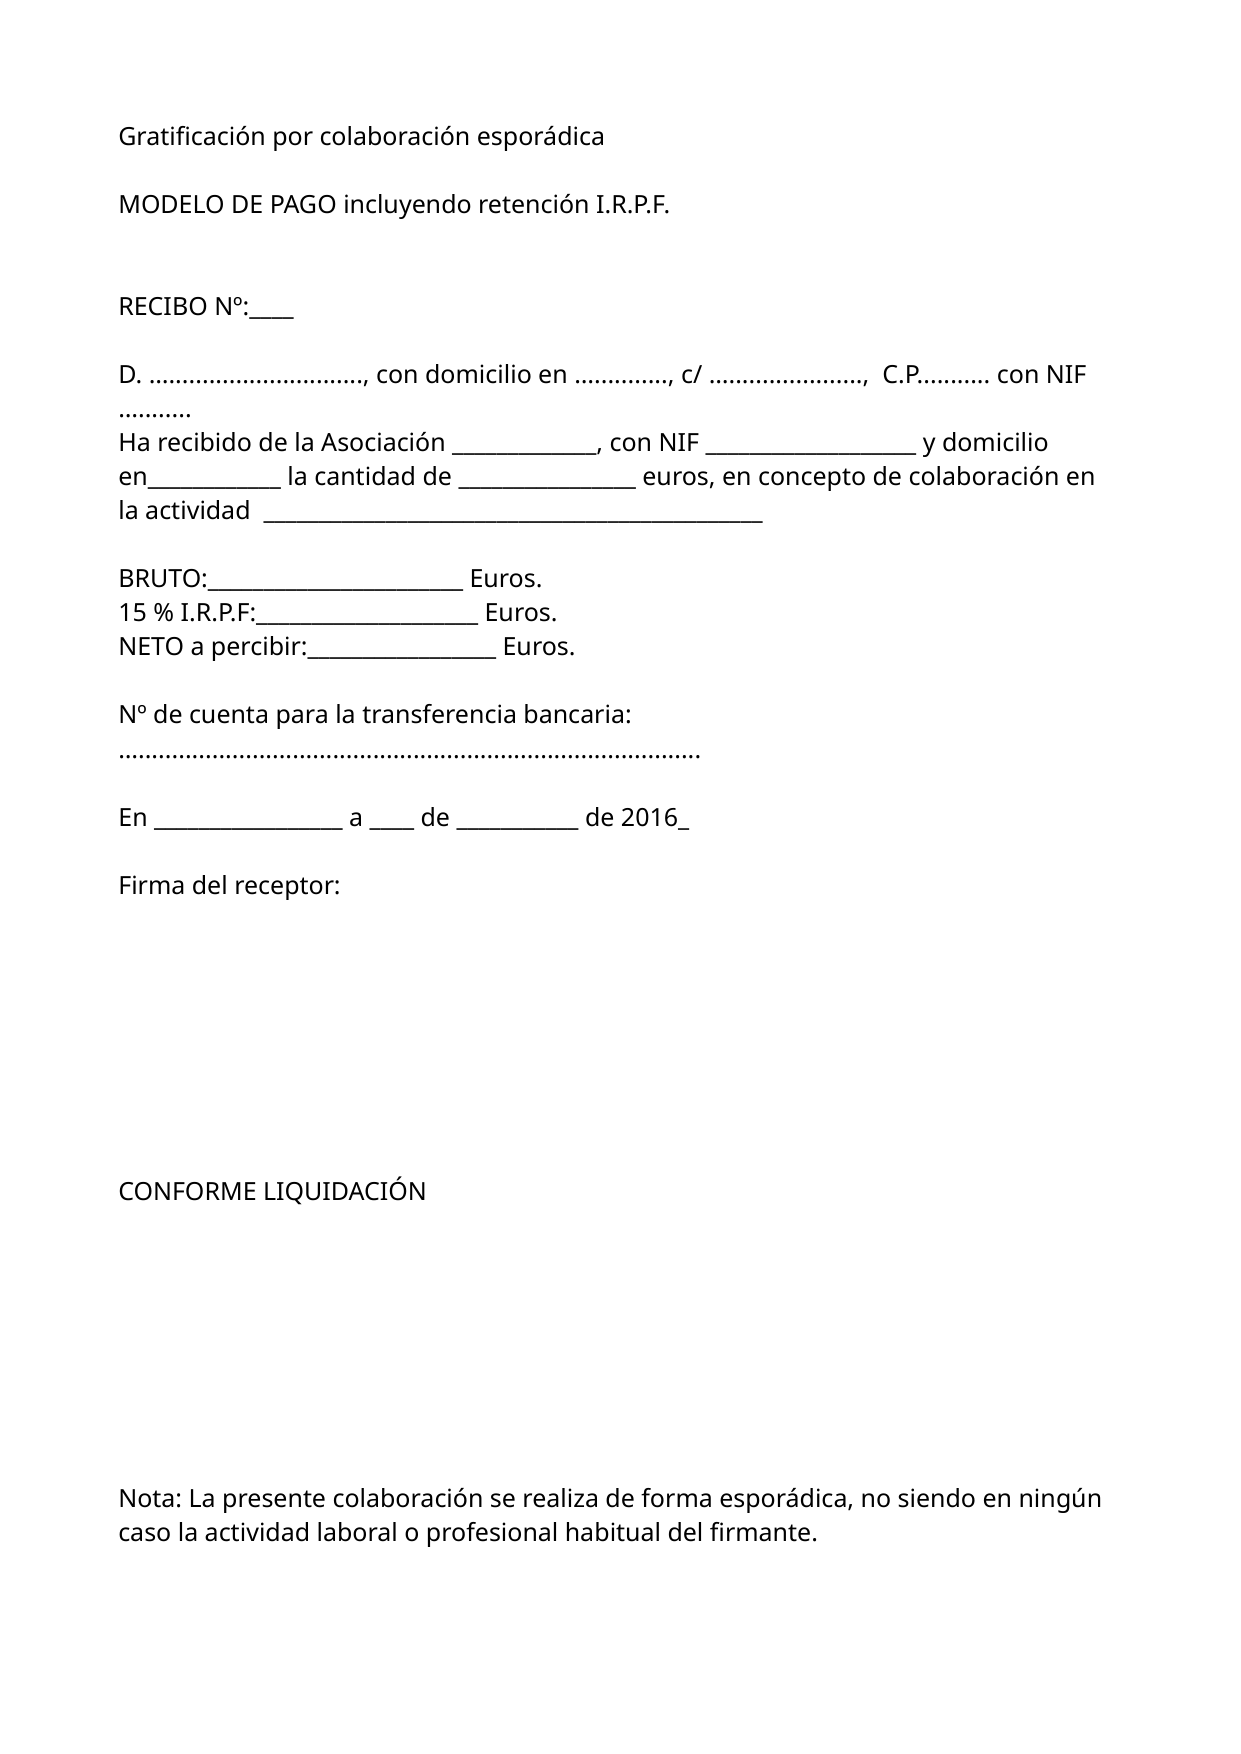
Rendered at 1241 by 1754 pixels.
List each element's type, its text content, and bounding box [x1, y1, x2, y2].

text Firma del receptor: [118, 867, 1122, 902]
text Ha recibido de la Asociación _____________, con NIF ___________________ y domicilio [118, 425, 1122, 459]
text CONFORME LIQUIDACIÓN [118, 1174, 1122, 1208]
text D. …............................., con domicilio en …..........., c/ …...................., C.P........... con NIF …........ [118, 357, 1122, 425]
text BRUTO:_______________________ Euros. [118, 561, 1122, 595]
text Nº de cuenta para la transferencia bancaria: ….................................................................................... [118, 697, 1122, 765]
text Nota: La presente colaboración se realiza de forma esporádica, no siendo en ningún caso la actividad laboral o profesional habitual del firmante. [118, 1481, 1122, 1549]
text Gratificación por colaboración esporádica [118, 118, 1122, 152]
text RECIBO Nº:____ [118, 288, 1122, 322]
text 15 % I.R.P.F:____________________ Euros. [118, 595, 1122, 629]
text NETO a percibir:_________________ Euros. [118, 629, 1122, 663]
text en____________ la cantidad de ________________ euros, en concepto de colaboración en la actividad _____________________________________________ [118, 459, 1122, 527]
text En _________________ a ____ de ___________ de 2016_ [118, 799, 1122, 833]
text MODELO DE PAGO incluyendo retención I.R.P.F. [118, 186, 1122, 220]
